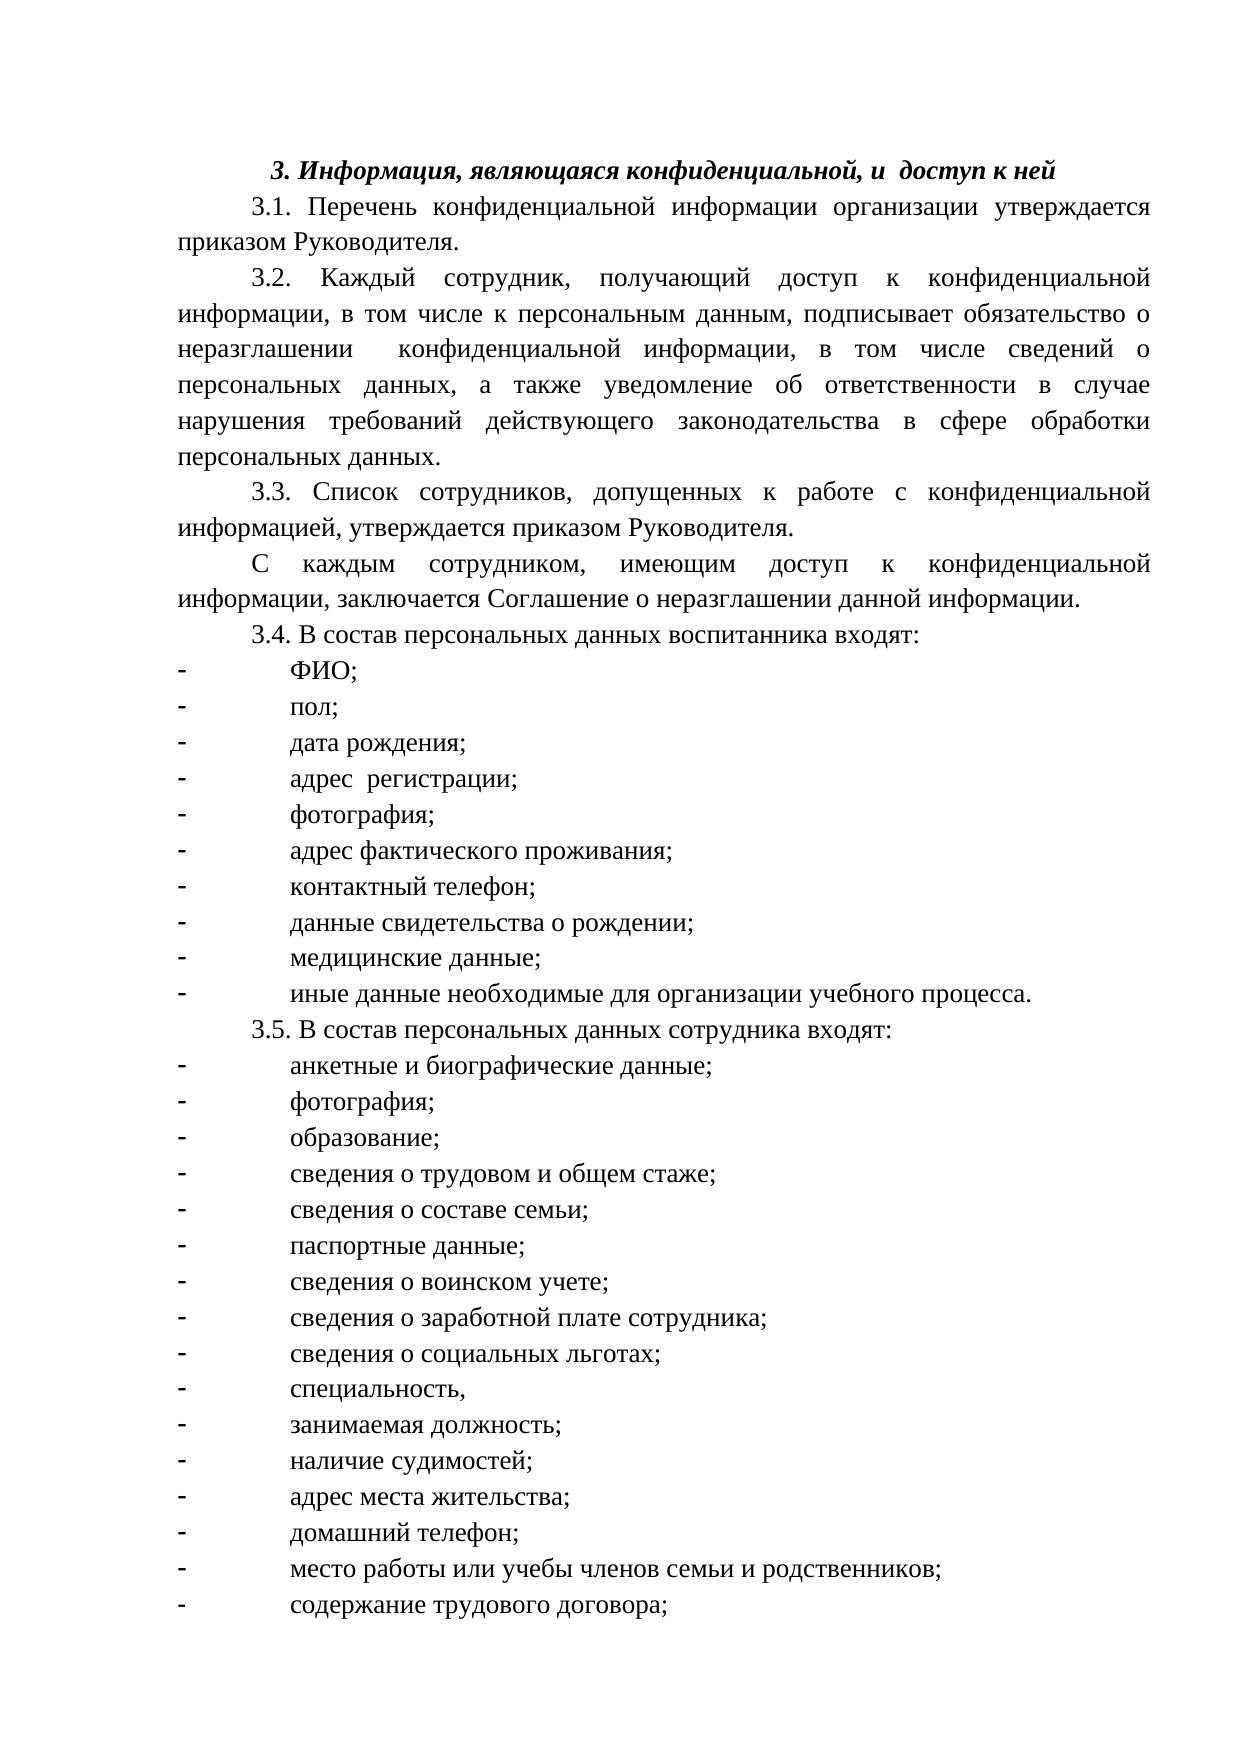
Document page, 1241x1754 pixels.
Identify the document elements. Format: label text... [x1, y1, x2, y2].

list анкетные и биографические данные; [177, 1049, 1152, 1080]
text С каждым сотрудником, имеющим доступ к конфиденциальной информации, заключается Соглашение о неразглашении данной информации. [177, 547, 1152, 614]
list фотография; [177, 1085, 1152, 1116]
list домашний телефон; [177, 1516, 1152, 1548]
list наличие судимостей; [177, 1444, 1152, 1476]
list сведения о воинском учете; [177, 1265, 1152, 1296]
list дата рождения; [177, 726, 1152, 757]
text 3.5. В состав персональных данных сотрудника входят: [177, 1013, 1152, 1044]
list данные свидетельства о рождении; [177, 906, 1152, 937]
list сведения о трудовом и общем стаже; [177, 1157, 1152, 1188]
list ФИО; [177, 654, 1152, 685]
list адрес места жительства; [177, 1480, 1152, 1512]
list сведения о составе семьи; [177, 1193, 1152, 1224]
text 3.3. Список сотрудников, допущенных к работе с конфиденциальной информацией, утверждается приказом Руководителя. [177, 475, 1152, 542]
text 3.4. В состав персональных данных воспитанника входят: [177, 618, 1152, 649]
text 3.2. Каждый сотрудник, получающий доступ к конфиденциальной информации, в том числе к персональным данным, подписывает обязательство о неразглашении конфиденциальной информации, в том числе сведений о персональных данных, а также уведомление об ответственности в случае нарушения требований действующего законодательства в сфере обработки персональных данных. [177, 261, 1152, 471]
list контактный телефон; [177, 870, 1152, 901]
list место работы или учебы членов семьи и родственников; [177, 1552, 1152, 1583]
list медицинские данные; [177, 942, 1152, 973]
list специальность, [177, 1373, 1152, 1404]
list занимаемая должность; [177, 1408, 1152, 1440]
list образование; [177, 1121, 1152, 1152]
list иные данные необходимые для организации учебного процесса. [177, 977, 1152, 1009]
list адрес фактического проживания; [177, 834, 1152, 865]
list сведения о заработной плате сотрудника; [177, 1301, 1152, 1332]
list содержание трудового договора; [177, 1588, 1152, 1619]
list адрес регистрации; [177, 762, 1152, 793]
text 3.1. Перечень конфиденциальной информации организации утверждается приказом Руководителя. [177, 189, 1152, 256]
list фотография; [177, 798, 1152, 829]
list пол; [177, 690, 1152, 721]
list паспортные данные; [177, 1229, 1152, 1260]
list сведения о социальных льготах; [177, 1337, 1152, 1368]
text 3. Информация, являющаяся конфиденциальной, и доступ к ней [177, 154, 1152, 185]
